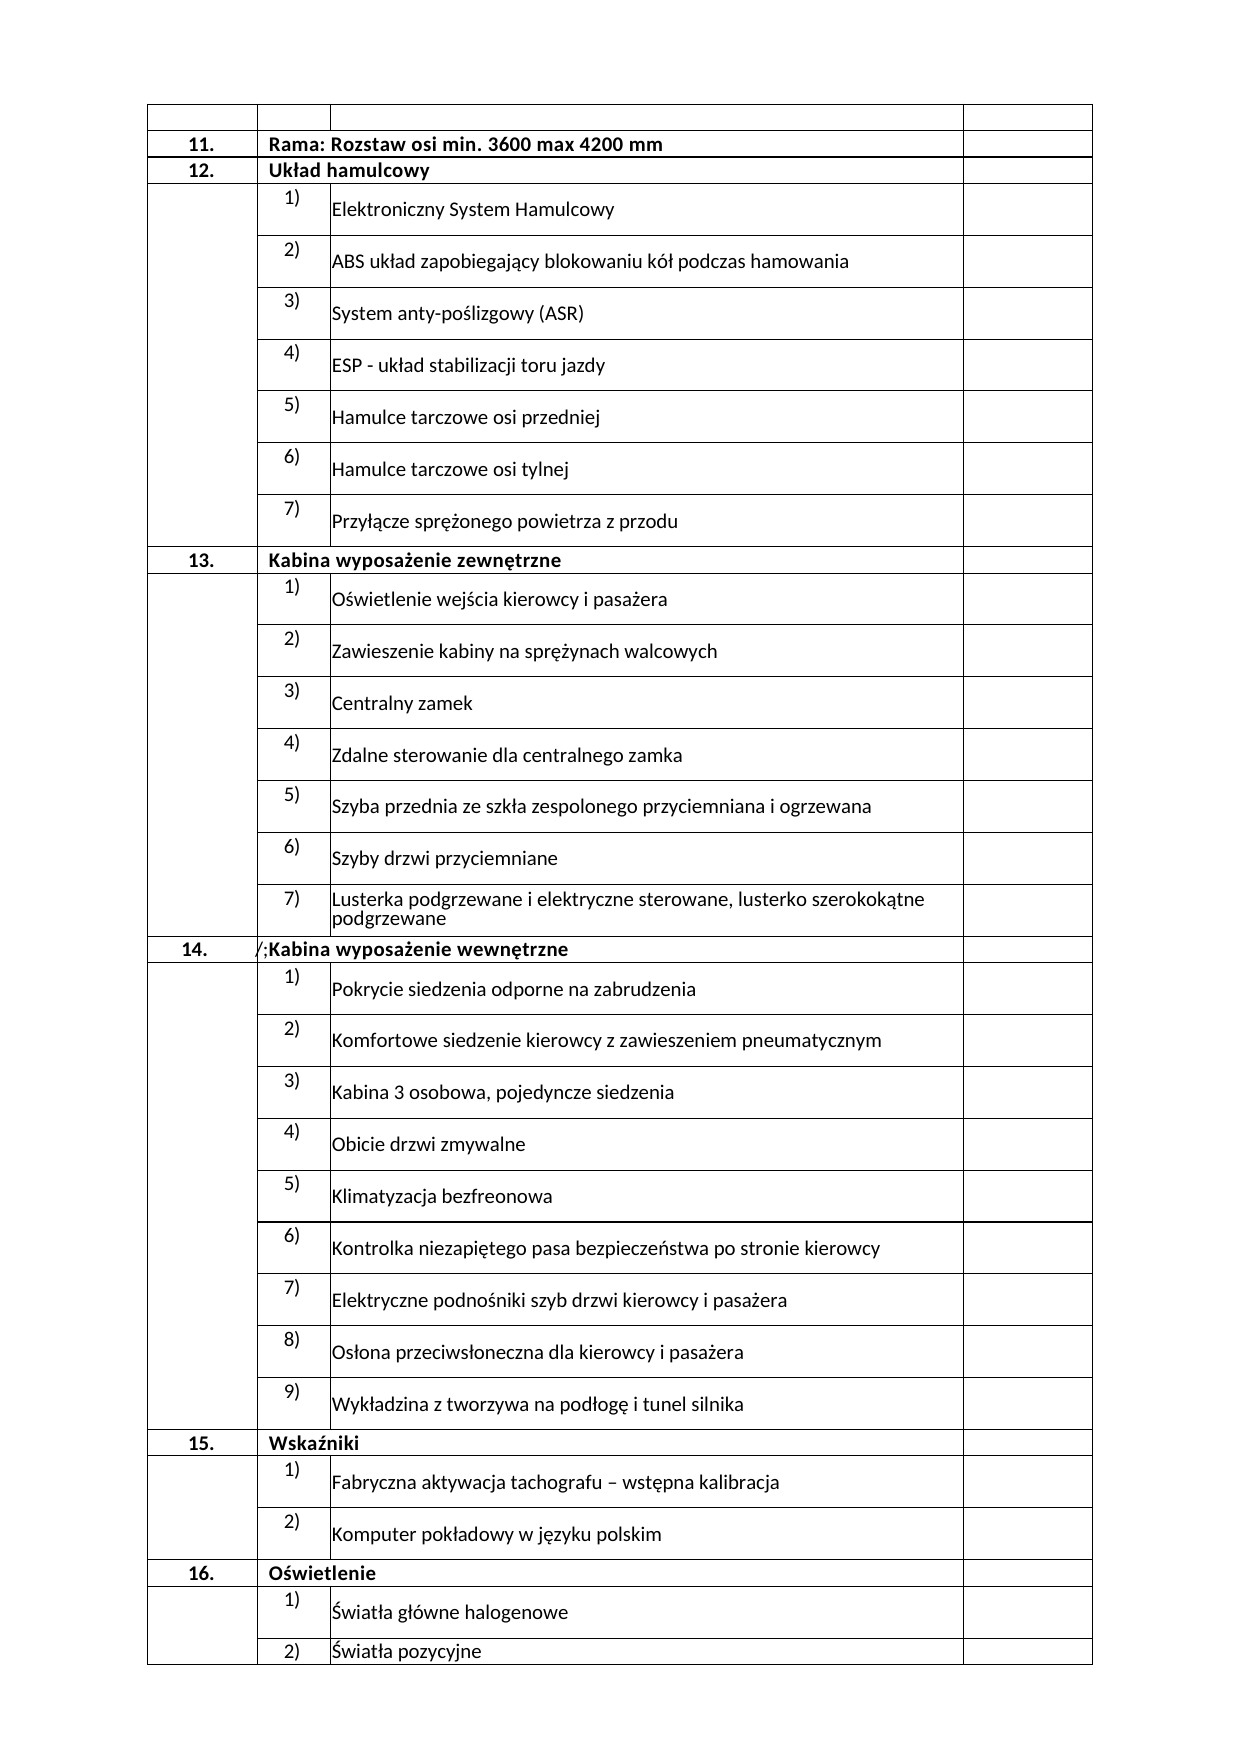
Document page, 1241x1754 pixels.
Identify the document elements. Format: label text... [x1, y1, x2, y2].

table_cell ESP - układ stabilizacji toru jazdy [331, 340, 963, 390]
table_cell Klimatyzacja bezfreonowa [331, 1171, 963, 1221]
table_cell [964, 1119, 1092, 1169]
table_cell [964, 1326, 1092, 1377]
table_cell [258, 1171, 330, 1221]
table_cell [258, 1587, 330, 1637]
table_cell Światła główne halogenowe [331, 1587, 963, 1637]
table_cell [148, 963, 257, 1429]
table_cell [964, 963, 1092, 1014]
table_cell [258, 729, 330, 780]
table_cell [148, 1587, 257, 1664]
table_cell Fabryczna aktywacja tachografu – wstępna kalibracja [331, 1456, 963, 1507]
table_cell [258, 781, 330, 832]
table_cell [964, 236, 1092, 287]
table_cell [258, 495, 330, 546]
table_cell Osłona przeciwsłoneczna dla kierowcy i pasażera [331, 1326, 963, 1377]
table_cell Wykładzina z tworzywa na podłogę i tunel silnika [331, 1378, 963, 1429]
table_cell [964, 184, 1092, 235]
table_cell [258, 885, 330, 936]
table_cell Zdalne sterowanie dla centralnego zamka [331, 729, 963, 780]
table_cell [964, 443, 1092, 494]
table_cell [964, 1015, 1092, 1066]
table_cell Kabina wyposażenie zewnętrzne [258, 547, 963, 572]
table_cell [964, 937, 1092, 962]
table_cell [964, 105, 1092, 130]
table_cell Elektroniczny System Hamulcowy [331, 184, 963, 235]
table_cell [964, 1223, 1092, 1273]
table_cell [964, 495, 1092, 546]
table_cell [964, 340, 1092, 390]
table_cell [258, 833, 330, 884]
table_cell [964, 729, 1092, 780]
table_cell [258, 391, 330, 442]
table_cell [964, 1067, 1092, 1118]
table_cell [964, 833, 1092, 884]
table_cell Obicie drzwi zmywalne [331, 1119, 963, 1169]
table_cell Kontrolka niezapiętego pasa bezpieczeństwa po stronie kierowcy [331, 1223, 963, 1273]
table_cell Oświetlenie [258, 1560, 963, 1586]
table_cell Światła pozycyjne [331, 1639, 963, 1664]
table_cell Kabina wyposażenie wewnętrzne [258, 937, 963, 962]
table_cell [148, 1456, 257, 1559]
table_cell [964, 547, 1092, 572]
table_cell [964, 1171, 1092, 1221]
table_cell [148, 547, 257, 572]
table_cell [258, 963, 330, 1014]
table_cell [964, 1378, 1092, 1429]
table_cell Układ hamulcowy [258, 158, 963, 183]
table_cell [964, 677, 1092, 728]
table_cell Szyby drzwi przyciemniane [331, 833, 963, 884]
table_cell [258, 1223, 330, 1273]
table_cell [258, 1508, 330, 1559]
table_cell [258, 340, 330, 390]
table_cell [148, 131, 257, 156]
table_cell Przyłącze sprężonego powietrza z przodu [331, 495, 963, 546]
table_cell Hamulce tarczowe osi przedniej [331, 391, 963, 442]
table_cell [964, 158, 1092, 183]
table_cell /; [148, 937, 257, 962]
table_cell [258, 677, 330, 728]
table_cell [258, 1378, 330, 1429]
table_cell [258, 1067, 330, 1118]
table_cell [258, 184, 330, 235]
table_cell Pokrycie siedzenia odporne na zabrudzenia [331, 963, 963, 1014]
table_cell [964, 625, 1092, 676]
table_cell System anty-poślizgowy (ASR) [331, 288, 963, 338]
table_cell [964, 1587, 1092, 1637]
table_cell [964, 1456, 1092, 1507]
table_cell [258, 1639, 330, 1664]
table_cell Komputer pokładowy w języku polskim [331, 1508, 963, 1559]
table_cell [964, 781, 1092, 832]
table_cell [964, 391, 1092, 442]
table_cell Komfortowe siedzenie kierowcy z zawieszeniem pneumatycznym [331, 1015, 963, 1066]
table_cell [258, 1119, 330, 1169]
table_cell ABS układ zapobiegający blokowaniu kół podczas hamowania [331, 236, 963, 287]
table_cell [258, 443, 330, 494]
table_cell [258, 625, 330, 676]
table_cell [148, 105, 257, 130]
table_cell [964, 288, 1092, 338]
table_cell [148, 1430, 257, 1455]
table_cell [331, 105, 963, 130]
table_cell [148, 1560, 257, 1586]
table_cell Centralny zamek [331, 677, 963, 728]
table_cell Elektryczne podnośniki szyb drzwi kierowcy i pasażera [331, 1274, 963, 1325]
table_cell [258, 288, 330, 338]
table_cell Szyba przednia ze szkła zespolonego przyciemniana i ogrzewana [331, 781, 963, 832]
table_cell Rama: Rozstaw osi min. 3600 max 4200 mm [258, 131, 963, 156]
table_cell [258, 105, 330, 130]
table_cell [258, 236, 330, 287]
table_cell [964, 1274, 1092, 1325]
table_cell [964, 131, 1092, 156]
table_cell [258, 1274, 330, 1325]
table_cell [964, 885, 1092, 936]
table_cell [964, 1639, 1092, 1664]
table_cell Zawieszenie kabiny na sprężynach walcowych [331, 625, 963, 676]
table_cell Lusterka podgrzewane i elektryczne sterowane, lusterko szerokokątne podgrzewane [331, 885, 963, 936]
table_cell [148, 158, 257, 183]
table_cell [964, 1430, 1092, 1455]
table_cell Hamulce tarczowe osi tylnej [331, 443, 963, 494]
table_cell [964, 1560, 1092, 1586]
table_cell Kabina 3 osobowa, pojedyncze siedzenia [331, 1067, 963, 1118]
table_cell Wskaźniki [258, 1430, 963, 1455]
table_cell [258, 1456, 330, 1507]
table_cell [258, 574, 330, 624]
table_cell [964, 1508, 1092, 1559]
table_cell [258, 1015, 330, 1066]
table_cell Oświetlenie wejścia kierowcy i pasażera [331, 574, 963, 624]
table_cell [148, 184, 257, 546]
table_cell [148, 574, 257, 936]
table_cell [258, 1326, 330, 1377]
table_cell [964, 574, 1092, 624]
